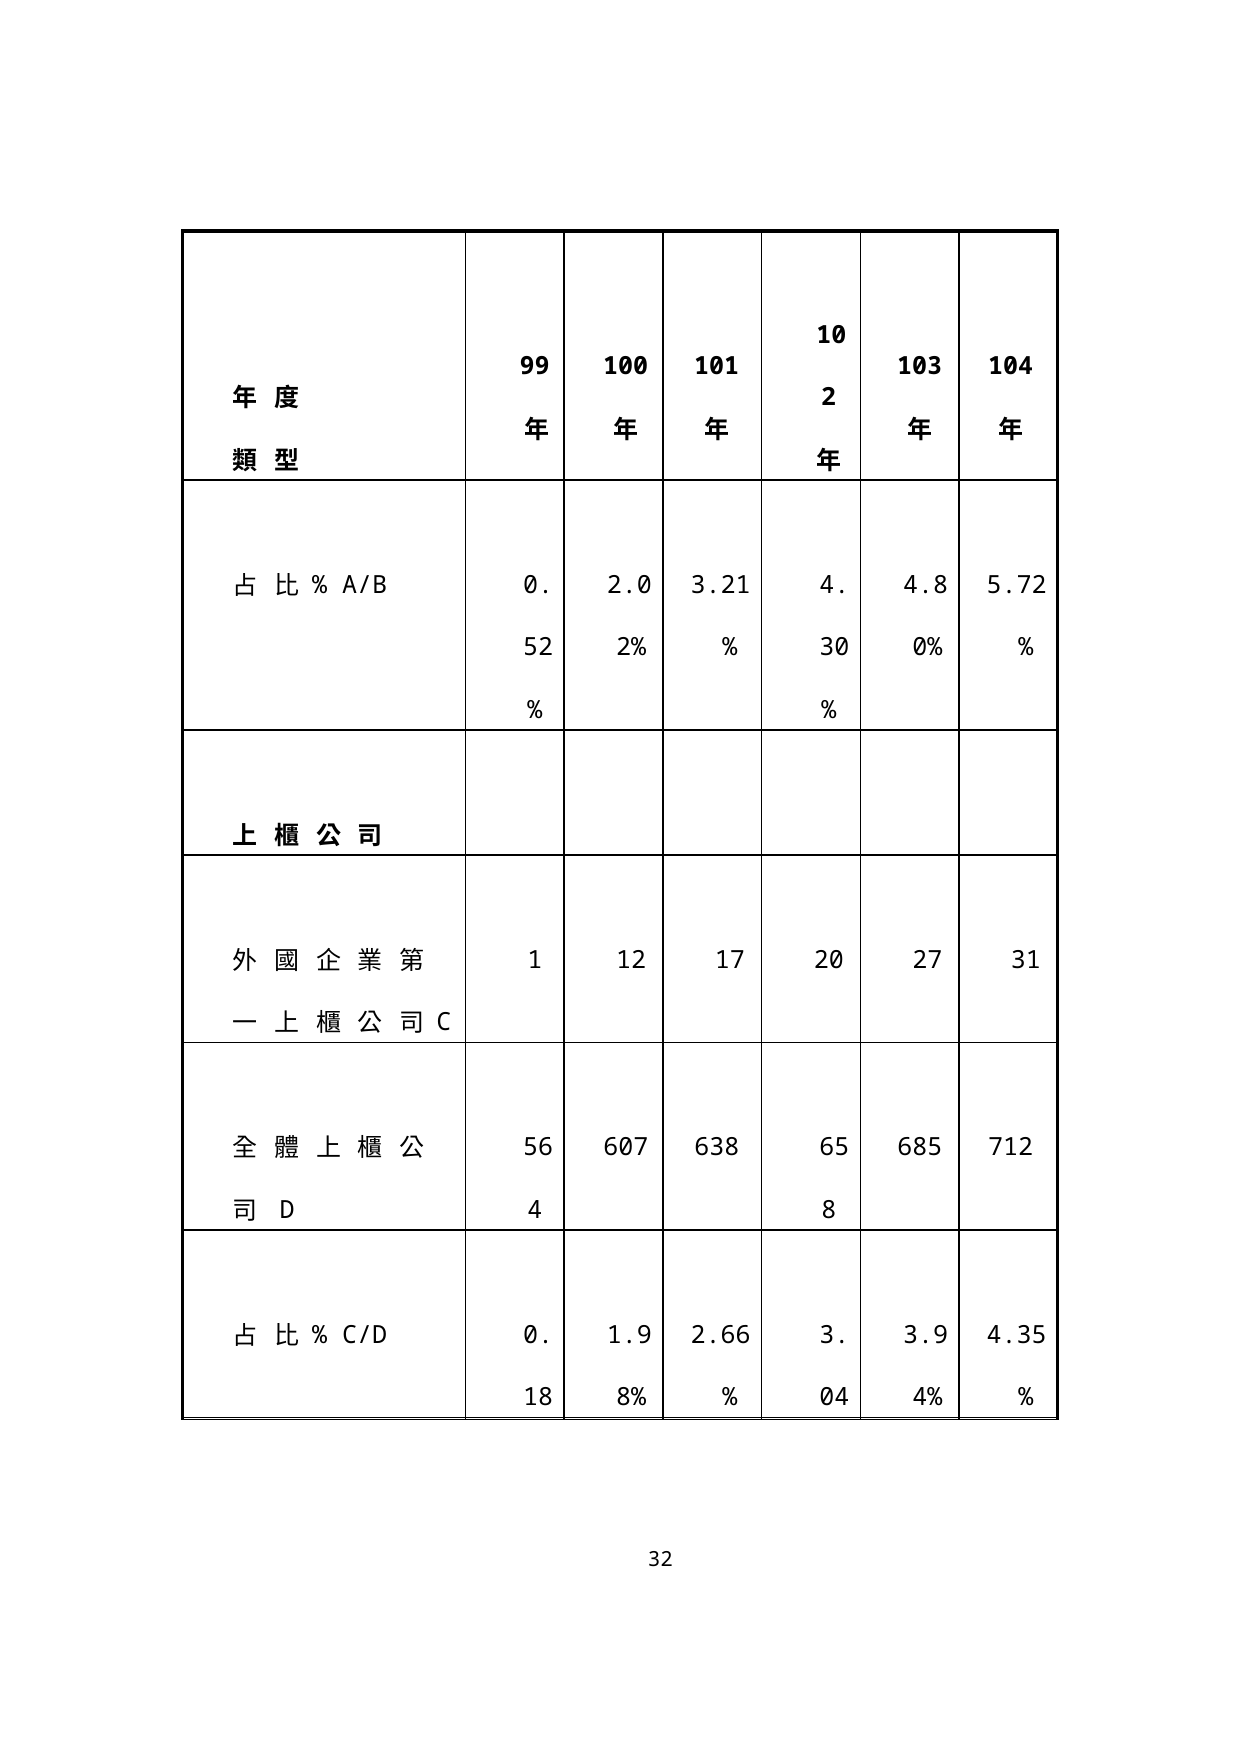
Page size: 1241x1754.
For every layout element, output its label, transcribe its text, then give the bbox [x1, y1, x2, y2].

table_cell 27 [861, 856, 958, 1042]
table_cell 外國企業第一上櫃公司C [184, 856, 465, 1042]
table_cell 1 [466, 856, 563, 1042]
table_cell 12 [565, 856, 662, 1042]
table_cell 3.21% [664, 481, 761, 729]
table_cell 3.94% [861, 1231, 958, 1417]
table_cell 4.35% [960, 1231, 1056, 1417]
table_cell 0.52% [466, 481, 563, 729]
table_header 101年 [664, 233, 761, 479]
table_cell [861, 731, 958, 854]
table_cell 2.66% [664, 1231, 761, 1417]
table_cell 0.18 [466, 1231, 563, 1417]
table_cell 685 [861, 1043, 958, 1229]
table_cell 占比% A/B [184, 481, 465, 729]
table_cell 3.04 [762, 1231, 860, 1417]
table_cell 5.72% [960, 481, 1056, 729]
table_cell [466, 731, 563, 854]
table_header 年度 類型 [184, 233, 465, 479]
table_cell 4.80% [861, 481, 958, 729]
table_cell 4.30% [762, 481, 860, 729]
table_header 103年 [861, 233, 958, 479]
table_cell 17 [664, 856, 761, 1042]
table_cell 全體上櫃公司D [184, 1043, 465, 1229]
table_cell 2.02% [565, 481, 662, 729]
table_cell 638 [664, 1043, 761, 1229]
table_cell 20 [762, 856, 860, 1042]
table_cell [960, 731, 1056, 854]
table_header 102年 [762, 233, 860, 479]
table_header 104年 [960, 233, 1056, 479]
table_cell 上櫃公司 [184, 731, 465, 854]
table_cell 占比% C/D [184, 1231, 465, 1417]
table_header 99年 [466, 233, 563, 479]
table_cell 712 [960, 1043, 1056, 1229]
table_header 100年 [565, 233, 662, 479]
table_cell [565, 731, 662, 854]
table_cell 564 [466, 1043, 563, 1229]
table_cell [664, 731, 761, 854]
table_cell 607 [565, 1043, 662, 1229]
table_cell 1.98% [565, 1231, 662, 1417]
table_cell 31 [960, 856, 1056, 1042]
table_cell 658 [762, 1043, 860, 1229]
table_cell [762, 731, 860, 854]
